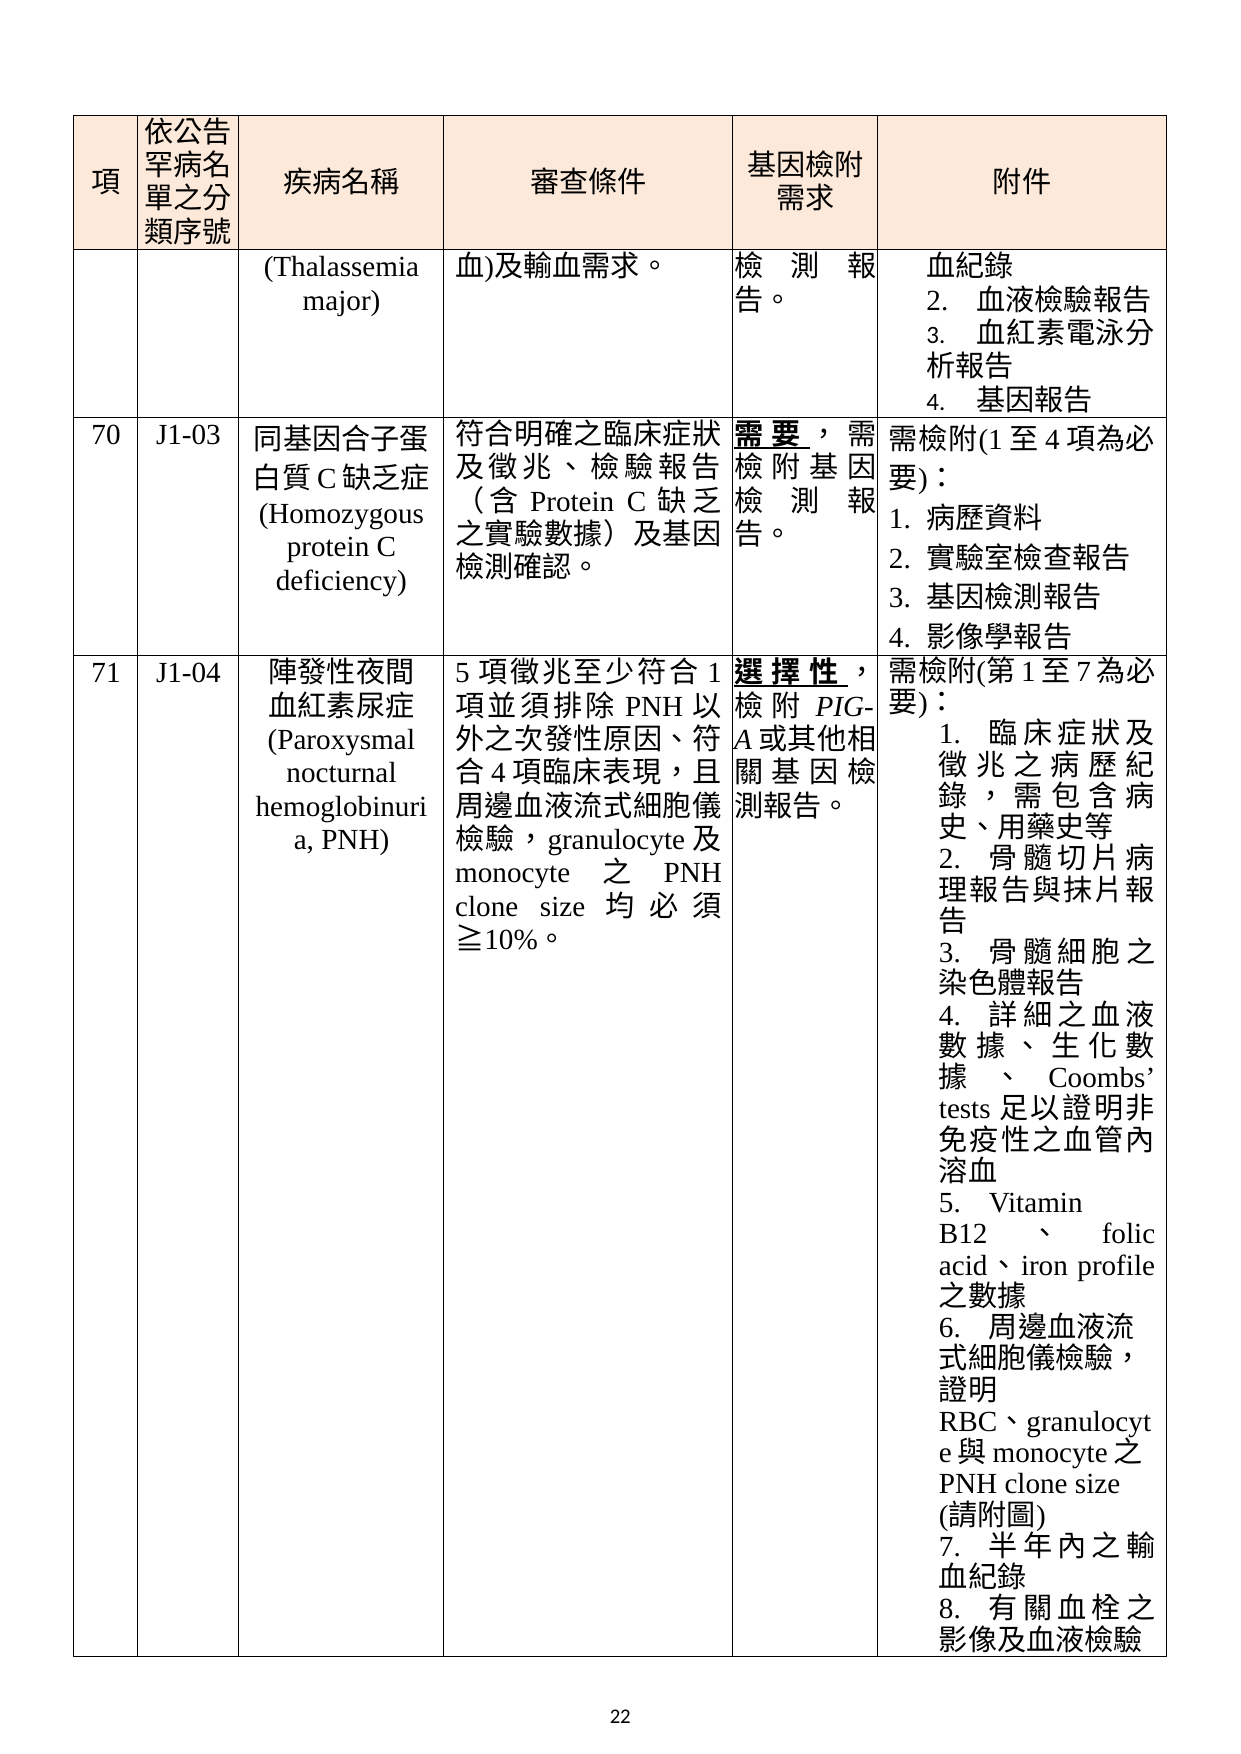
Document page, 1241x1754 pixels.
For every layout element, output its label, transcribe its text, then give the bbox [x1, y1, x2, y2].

table_cell 同基因合子蛋白質C缺乏症 (Homozygous protein C deficiency) [239, 418, 443, 655]
table_cell 需檢附： 病歷資料及輸血紀錄 血液檢驗報告 血紅素電泳分析報告 基因報告 [878, 250, 1166, 417]
table_cell J1-04 [138, 656, 238, 1656]
table_cell (Thalassemia major) [239, 250, 443, 417]
table_cell 選擇性，檢附PIG-A或其他相關基因檢測報告。 [733, 656, 877, 1656]
table_cell J1-03 [138, 418, 238, 655]
table_header 疾病名稱 [239, 116, 443, 249]
table_cell [74, 250, 137, 417]
table_cell 71 [74, 656, 137, 1656]
table_cell [138, 250, 238, 417]
table_cell 檢測報告。 [733, 250, 877, 417]
table_header 審查條件 [444, 116, 732, 249]
table_cell 血)及輸血需求。 [444, 250, 732, 417]
table_cell 5項徵兆至少符合1項並須排除PNH以外之次發性原因、符合4項臨床表現，且周邊血液流式細胞儀檢驗，granulocyte及monocyte之PNH clone size均必須≧10%。 [444, 656, 732, 1656]
table_header 依公告罕病名單之分類序號 [138, 116, 238, 249]
table_header 項 [74, 116, 137, 249]
table_cell 70 [74, 418, 137, 655]
table_cell 陣發性夜間 血紅素尿症 (Paroxysmal nocturnal hemoglobinuria, PNH) [239, 656, 443, 1656]
table_cell 需要，需檢附基因檢測報告。 [733, 418, 877, 655]
table_cell 需檢附(1至4項為必要)： 病歷資料 實驗室檢查報告 基因檢測報告 影像學報告 [878, 418, 1166, 655]
table_cell 需檢附(第1至7為必要)： 臨床症狀及徵兆之病歷紀錄，需包含病史、用藥史等 骨髓切片病理報告與抹片報告 骨髓細胞之染色體報告 詳細之血液數據、生化數據、Coombs’ tests足以證明非免疫性之血管內溶血 Vitamin B12、folic acid、iron profile之數據 周邊血液流式細胞儀檢驗，證明RBC、granulocyte與monocyte之PNH clone size (請附圖) 半年內之輸血紀錄 有關血栓之影像及血液檢驗 心臟超音波或是心導管檢查 有關腎功能不全之血液檢驗及影像或腎臟切片之病理報告 基因檢測 [878, 656, 1166, 1656]
table_header 基因檢附需求 [733, 116, 877, 249]
table_header 附件 [878, 116, 1166, 249]
table_cell 符合明確之臨床症狀及徵兆、檢驗報告（含Protein C缺乏之實驗數據）及基因檢測確認。 [444, 418, 732, 655]
